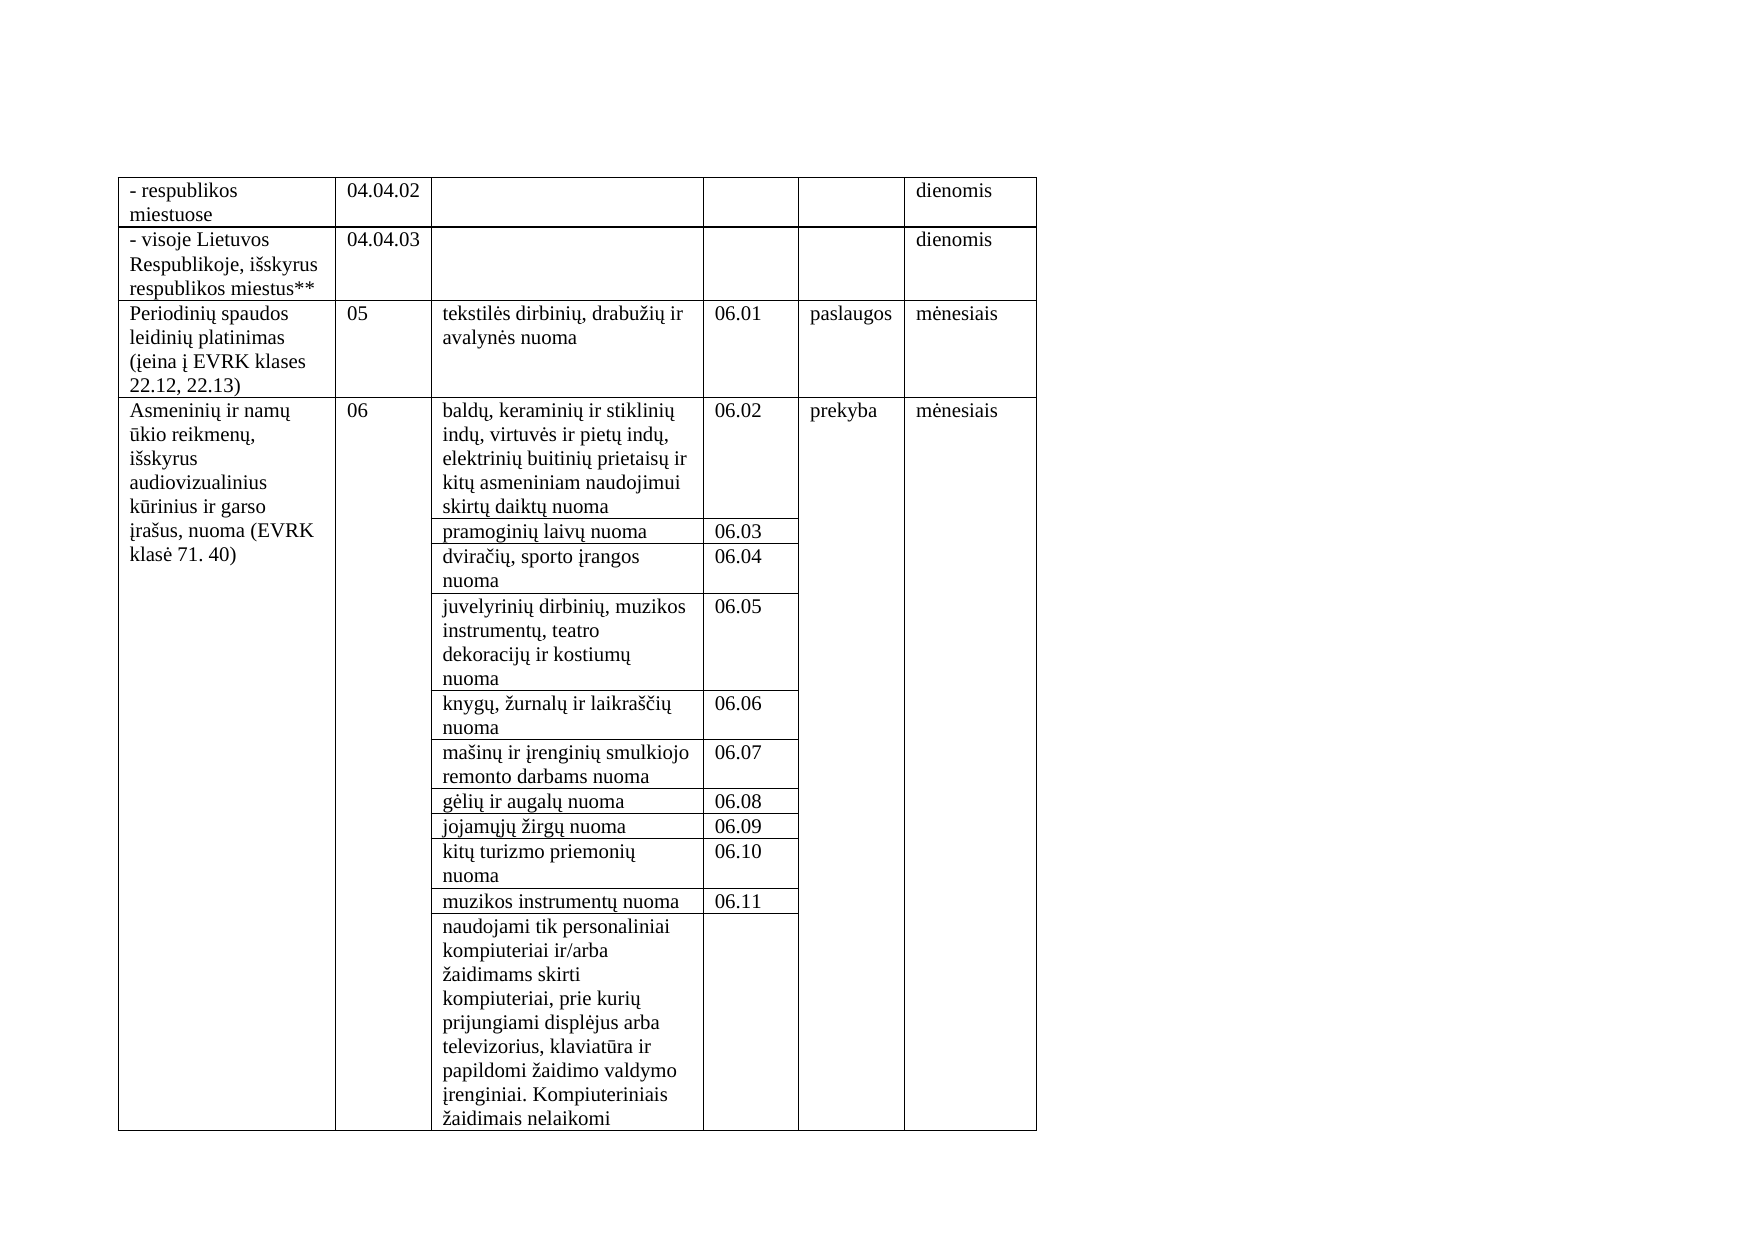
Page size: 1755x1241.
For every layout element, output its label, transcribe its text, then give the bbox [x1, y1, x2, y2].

table_cell baldų, keraminių ir stiklinių indų, virtuvės ir pietų indų, elektrinių buitinių prietaisų ir kitų asmeniniam naudojimui skirtų daiktų nuoma [432, 398, 703, 518]
table_cell dienomis [905, 228, 1036, 299]
table_cell 06.02 [704, 398, 798, 518]
table_cell 06 [336, 398, 431, 1130]
table_cell dienomis [905, 178, 1036, 226]
table_cell 06.07 [704, 740, 798, 788]
table_cell 06.05 [704, 594, 798, 690]
table_cell [799, 178, 904, 226]
table_cell 06.10 [704, 839, 798, 887]
table_cell 04.04.03 [336, 228, 431, 299]
table_cell [704, 178, 798, 226]
table_cell - respublikos miestuose [119, 178, 335, 226]
table_cell 06.03 [704, 519, 798, 543]
table_cell mėnesiais [905, 301, 1036, 397]
table_cell Periodinių spaudos leidinių platinimas (įeina į EVRK klases 22.12, 22.13) [119, 301, 335, 397]
table_cell 06.06 [704, 691, 798, 739]
table_cell [704, 914, 798, 1130]
table_cell jojamųjų žirgų nuoma [432, 814, 703, 838]
table_cell - visoje Lietuvos Respublikoje, išskyrus respublikos miestus** [119, 228, 335, 299]
table_cell dviračių, sporto įrangos nuoma [432, 544, 703, 592]
table_cell [799, 228, 904, 299]
table_cell 06.01 [704, 301, 798, 397]
table_cell mėnesiais [905, 398, 1036, 1130]
table_cell juvelyrinių dirbinių, muzikos instrumentų, teatro dekoracijų ir kostiumų nuoma [432, 594, 703, 690]
table_cell mašinų ir įrenginių smulkiojo remonto darbams nuoma [432, 740, 703, 788]
table_cell naudojami tik personaliniai kompiuteriai ir/arba žaidimams skirti kompiuteriai, prie kurių prijungiami displėjus arba televizorius, klaviatūra ir papildomi žaidimo valdymo įrenginiai. Kompiuteriniais žaidimais nelaikomi [432, 914, 703, 1130]
table_cell 06.09 [704, 814, 798, 838]
table_cell 06.11 [704, 889, 798, 913]
table_cell kitų turizmo priemonių nuoma [432, 839, 703, 887]
table_cell pramoginių laivų nuoma [432, 519, 703, 543]
table_cell knygų, žurnalų ir laikraščių nuoma [432, 691, 703, 739]
table_cell [432, 228, 703, 299]
table_cell 06.08 [704, 789, 798, 813]
table_cell muzikos instrumentų nuoma [432, 889, 703, 913]
table_cell tekstilės dirbinių, drabužių ir avalynės nuoma [432, 301, 703, 397]
table_cell prekyba [799, 398, 904, 1130]
table_cell 05 [336, 301, 431, 397]
table_cell gėlių ir augalų nuoma [432, 789, 703, 813]
table_cell [432, 178, 703, 226]
table_cell paslaugos [799, 301, 904, 397]
table_cell [704, 228, 798, 299]
table_cell 06.04 [704, 544, 798, 592]
table_cell Asmeninių ir namų ūkio reikmenų, išskyrus audiovizualinius kūrinius ir garso įrašus, nuoma (EVRK klasė 71. 40) [119, 398, 335, 1130]
table_cell 04.04.02 [336, 178, 431, 226]
